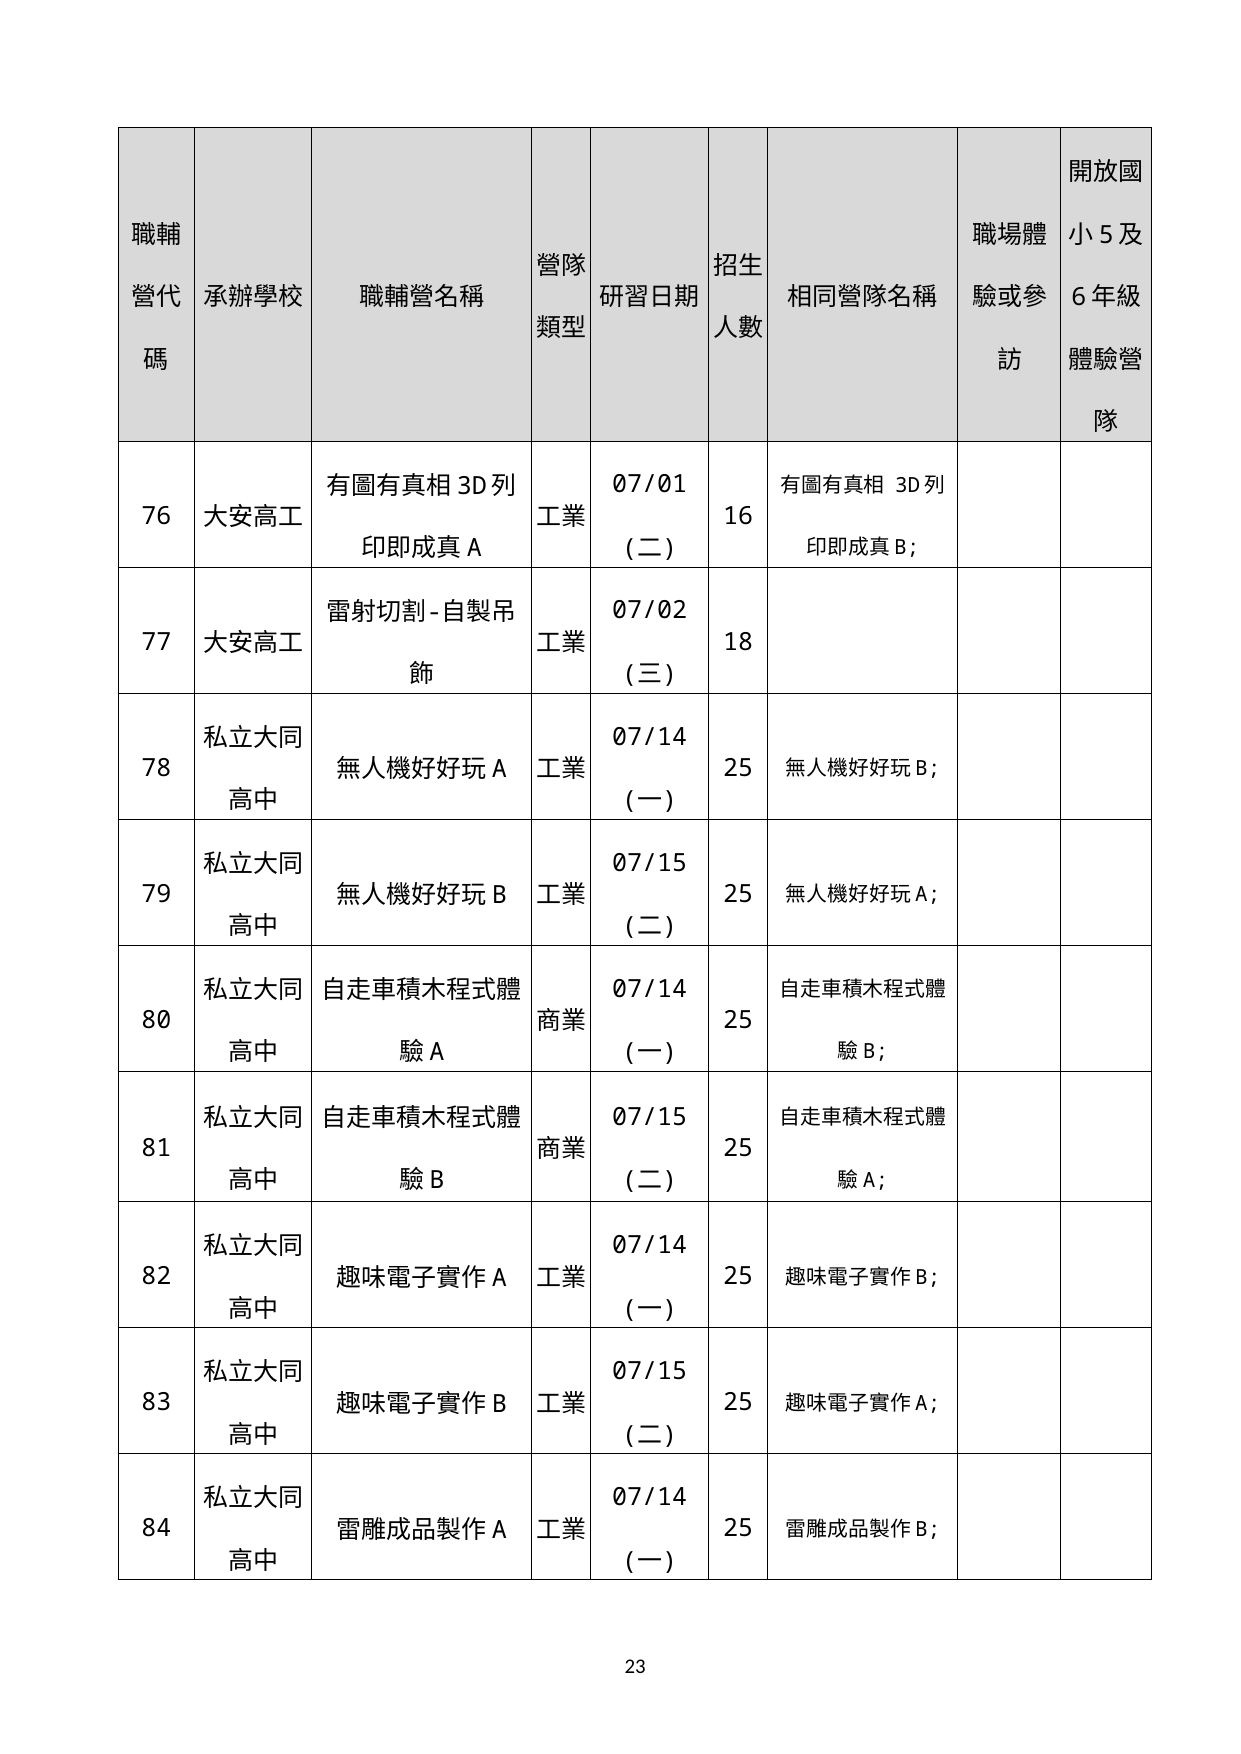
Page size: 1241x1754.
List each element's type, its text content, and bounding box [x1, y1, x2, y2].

table_cell 25 [709, 946, 767, 1071]
table_cell 自走車積木程式體驗B [312, 1072, 531, 1201]
table_cell 私立大同高中 [195, 1072, 311, 1201]
table_cell 07/15(二) [591, 820, 708, 945]
table_cell 趣味電子實作A [312, 1202, 531, 1327]
table_cell 商業 [532, 946, 590, 1071]
table_cell 無人機好好玩A [312, 694, 531, 819]
table_header 營隊類型 [532, 128, 590, 441]
table_cell [958, 568, 1060, 693]
table_cell 有圖有真相 3D列印即成真B; [768, 442, 957, 567]
table_cell 工業 [532, 694, 590, 819]
table_cell 25 [709, 1454, 767, 1579]
table_cell 工業 [532, 568, 590, 693]
table_cell [1061, 442, 1151, 567]
table_cell 77 [119, 568, 194, 693]
table_cell 私立大同高中 [195, 820, 311, 945]
table_cell [958, 1202, 1060, 1327]
table_cell 自走車積木程式體驗A [312, 946, 531, 1071]
table_cell 07/15(二) [591, 1072, 708, 1201]
table_cell 07/14(一) [591, 694, 708, 819]
table_cell 07/14(一) [591, 946, 708, 1071]
table_cell 82 [119, 1202, 194, 1327]
table_cell [1061, 1202, 1151, 1327]
table_cell [1061, 694, 1151, 819]
table_cell 25 [709, 820, 767, 945]
table_header 開放國小5及6年級體驗營隊 [1061, 128, 1151, 441]
table_cell 工業 [532, 1328, 590, 1453]
table_header 相同營隊名稱 [768, 128, 957, 441]
table_cell 07/15(二) [591, 1328, 708, 1453]
table_cell 07/14(一) [591, 1202, 708, 1327]
table_cell 自走車積木程式體驗B; [768, 946, 957, 1071]
table_cell 84 [119, 1454, 194, 1579]
table_cell 私立大同高中 [195, 1454, 311, 1579]
table_cell [1061, 1072, 1151, 1201]
table_cell 私立大同高中 [195, 1202, 311, 1327]
table_cell 雷射切割-自製吊飾 [312, 568, 531, 693]
table_header 招生人數 [709, 128, 767, 441]
table_cell 78 [119, 694, 194, 819]
table_cell 大安高工 [195, 568, 311, 693]
table_header 職場體驗或參訪 [958, 128, 1060, 441]
table_cell [958, 1072, 1060, 1201]
table_cell [958, 442, 1060, 567]
table_cell 工業 [532, 820, 590, 945]
table_cell 趣味電子實作B [312, 1328, 531, 1453]
table_cell 83 [119, 1328, 194, 1453]
table_cell 私立大同高中 [195, 1328, 311, 1453]
table_cell 07/01(二) [591, 442, 708, 567]
table_cell [958, 946, 1060, 1071]
table_cell 工業 [532, 442, 590, 567]
table_cell 大安高工 [195, 442, 311, 567]
table_header 承辦學校 [195, 128, 311, 441]
table_cell [958, 1328, 1060, 1453]
table_cell [1061, 1454, 1151, 1579]
table_cell 07/14(一) [591, 1454, 708, 1579]
table_cell 趣味電子實作A; [768, 1328, 957, 1453]
table_cell 雷雕成品製作B; [768, 1454, 957, 1579]
table_cell [958, 1454, 1060, 1579]
table_cell 81 [119, 1072, 194, 1201]
table_cell 25 [709, 1202, 767, 1327]
table_cell 私立大同高中 [195, 946, 311, 1071]
table_cell 79 [119, 820, 194, 945]
table_cell 16 [709, 442, 767, 567]
table_cell 無人機好好玩B; [768, 694, 957, 819]
table_cell 25 [709, 1328, 767, 1453]
table_cell 工業 [532, 1454, 590, 1579]
table_cell 無人機好好玩B [312, 820, 531, 945]
table_cell [958, 820, 1060, 945]
table_cell [1061, 946, 1151, 1071]
table_cell [1061, 820, 1151, 945]
table_cell 76 [119, 442, 194, 567]
table_cell 25 [709, 694, 767, 819]
table_cell 07/02(三) [591, 568, 708, 693]
table_cell [1061, 1328, 1151, 1453]
table_cell [1061, 568, 1151, 693]
table_header 研習日期 [591, 128, 708, 441]
table_cell 18 [709, 568, 767, 693]
table_header 職輔營代碼 [119, 128, 194, 441]
table_cell 自走車積木程式體驗A; [768, 1072, 957, 1201]
table_cell 商業 [532, 1072, 590, 1201]
table_header 職輔營名稱 [312, 128, 531, 441]
table_cell 趣味電子實作B; [768, 1202, 957, 1327]
table_cell 雷雕成品製作A [312, 1454, 531, 1579]
table_cell 有圖有真相3D列印即成真A [312, 442, 531, 567]
table_cell [768, 568, 957, 693]
table_cell [958, 694, 1060, 819]
table_cell 無人機好好玩A; [768, 820, 957, 945]
table_cell 80 [119, 946, 194, 1071]
table_cell 私立大同高中 [195, 694, 311, 819]
table_cell 工業 [532, 1202, 590, 1327]
table_cell 25 [709, 1072, 767, 1201]
